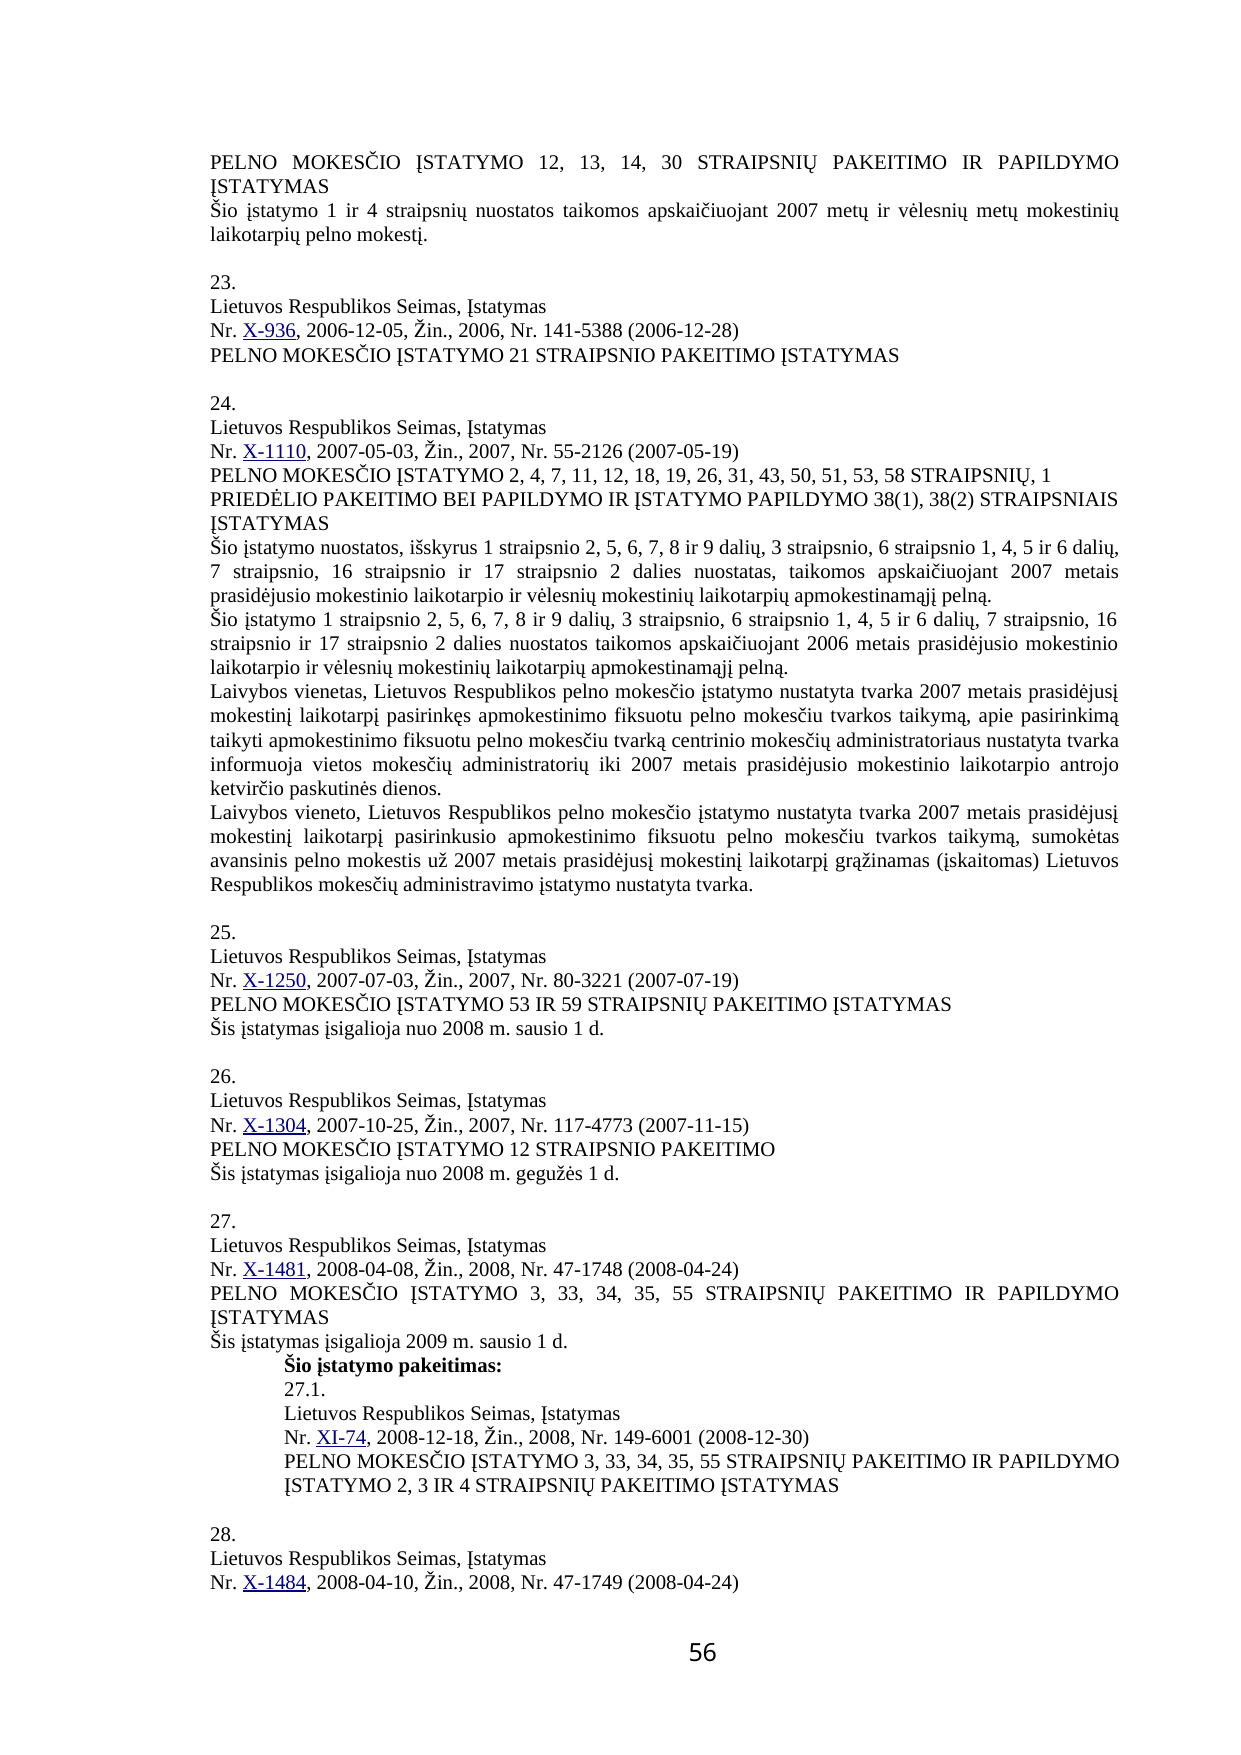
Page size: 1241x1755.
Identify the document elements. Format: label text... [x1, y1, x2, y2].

text Šis įstatymas įsigalioja nuo 2008 m. gegužės 1 d. [210, 1161, 1120, 1185]
text Lietuvos Respublikos Seimas, Įstatymas [210, 1088, 1120, 1112]
text Šio įstatymo pakeitimas: [210, 1353, 1120, 1377]
text Laivybos vienetas, Lietuvos Respublikos pelno mokesčio įstatymo nustatyta tvarka 2007 metais prasidėjusį mokestinį laikotarpį pasirinkęs apmokestinimo fiksuotu pelno mokesčiu tvarkos taikymą, apie pasirinkimą taikyti apmokestinimo fiksuotu pelno mokesčiu tvarką centrinio mokesčių administratoriaus nustatyta tvarka informuoja vietos mokesčių administratorių iki 2007 metais prasidėjusio mokestinio laikotarpio antrojo ketvirčio paskutinės dienos. [210, 679, 1120, 800]
text Nr. X-1481, 2008-04-08, Žin., 2008, Nr. 47-1748 (2008-04-24) [210, 1257, 1120, 1281]
text Šio įstatymo nuostatos, išskyrus 1 straipsnio 2, 5, 6, 7, 8 ir 9 dalių, 3 straipsnio, 6 straipsnio 1, 4, 5 ir 6 dalių, 7 straipsnio, 16 straipsnio ir 17 straipsnio 2 dalies nuostatas, taikomos apskaičiuojant 2007 metais prasidėjusio mokestinio laikotarpio ir vėlesnių mokestinių laikotarpių apmokestinamąjį pelną. [210, 535, 1120, 607]
text 28. [210, 1522, 1120, 1546]
text Nr. X-1250, 2007-07-03, Žin., 2007, Nr. 80-3221 (2007-07-19) [210, 968, 1120, 992]
text Nr. X-1484, 2008-04-10, Žin., 2008, Nr. 47-1749 (2008-04-24) [210, 1570, 1120, 1594]
text Šis įstatymas įsigalioja nuo 2008 m. sausio 1 d. [210, 1016, 1120, 1040]
text Nr. X-936, 2006-12-05, Žin., 2006, Nr. 141-5388 (2006-12-28) [210, 318, 1120, 342]
text PELNO MOKESČIO ĮSTATYMO 3, 33, 34, 35, 55 STRAIPSNIŲ PAKEITIMO IR PAPILDYMO ĮSTATYMAS [210, 1281, 1120, 1329]
text Lietuvos Respublikos Seimas, Įstatymas [210, 1401, 1120, 1425]
text PELNO MOKESČIO ĮSTATYMO 53 IR 59 STRAIPSNIŲ PAKEITIMO ĮSTATYMAS [210, 992, 1120, 1016]
text Šio įstatymo 1 straipsnio 2, 5, 6, 7, 8 ir 9 dalių, 3 straipsnio, 6 straipsnio 1, 4, 5 ir 6 dalių, 7 straipsnio, 16 straipsnio ir 17 straipsnio 2 dalies nuostatos taikomos apskaičiuojant 2006 metais prasidėjusio mokestinio laikotarpio ir vėlesnių mokestinių laikotarpių apmokestinamąjį pelną. [210, 607, 1120, 679]
text Lietuvos Respublikos Seimas, Įstatymas [210, 415, 1120, 439]
text Lietuvos Respublikos Seimas, Įstatymas [210, 1233, 1120, 1257]
text 26. [210, 1064, 1120, 1088]
text PELNO MOKESČIO ĮSTATYMO 12, 13, 14, 30 STRAIPSNIŲ PAKEITIMO IR PAPILDYMO ĮSTATYMAS [210, 150, 1120, 198]
text 24. [210, 391, 1120, 415]
text 27. [210, 1209, 1120, 1233]
text Laivybos vieneto, Lietuvos Respublikos pelno mokesčio įstatymo nustatyta tvarka 2007 metais prasidėjusį mokestinį laikotarpį pasirinkusio apmokestinimo fiksuotu pelno mokesčiu tvarkos taikymą, sumokėtas avansinis pelno mokestis už 2007 metais prasidėjusį mokestinį laikotarpį grąžinamas (įskaitomas) Lietuvos Respublikos mokesčių administravimo įstatymo nustatyta tvarka. [210, 800, 1120, 896]
text 23. [210, 270, 1120, 294]
text Nr. XI-74, 2008-12-18, Žin., 2008, Nr. 149-6001 (2008-12-30) [210, 1425, 1120, 1449]
text PELNO MOKESČIO ĮSTATYMO 2, 4, 7, 11, 12, 18, 19, 26, 31, 43, 50, 51, 53, 58 STRAIPSNIŲ, 1 PRIEDĖLIO PAKEITIMO BEI PAPILDYMO IR ĮSTATYMO PAPILDYMO 38(1), 38(2) STRAIPSNIAIS ĮSTATYMAS [210, 463, 1120, 535]
text Šio įstatymo 1 ir 4 straipsnių nuostatos taikomos apskaičiuojant 2007 metų ir vėlesnių metų mokestinių laikotarpių pelno mokestį. [210, 198, 1120, 246]
text PELNO MOKESČIO ĮSTATYMO 21 STRAIPSNIO PAKEITIMO ĮSTATYMAS [210, 342, 1120, 367]
text Lietuvos Respublikos Seimas, Įstatymas [210, 294, 1120, 318]
text 27.1. [210, 1377, 1120, 1401]
text Nr. X-1304, 2007-10-25, Žin., 2007, Nr. 117-4773 (2007-11-15) [210, 1112, 1120, 1137]
text Nr. X-1110, 2007-05-03, Žin., 2007, Nr. 55-2126 (2007-05-19) [210, 439, 1120, 463]
text Lietuvos Respublikos Seimas, Įstatymas [210, 944, 1120, 968]
text Šis įstatymas įsigalioja 2009 m. sausio 1 d. [210, 1329, 1120, 1353]
text PELNO MOKESČIO ĮSTATYMO 3, 33, 34, 35, 55 STRAIPSNIŲ PAKEITIMO IR PAPILDYMO ĮSTATYMO 2, 3 IR 4 STRAIPSNIŲ PAKEITIMO ĮSTATYMAS [284, 1449, 1120, 1497]
text 25. [210, 920, 1120, 944]
text PELNO MOKESČIO ĮSTATYMO 12 STRAIPSNIO PAKEITIMO [210, 1137, 1120, 1161]
text Lietuvos Respublikos Seimas, Įstatymas [210, 1546, 1120, 1570]
